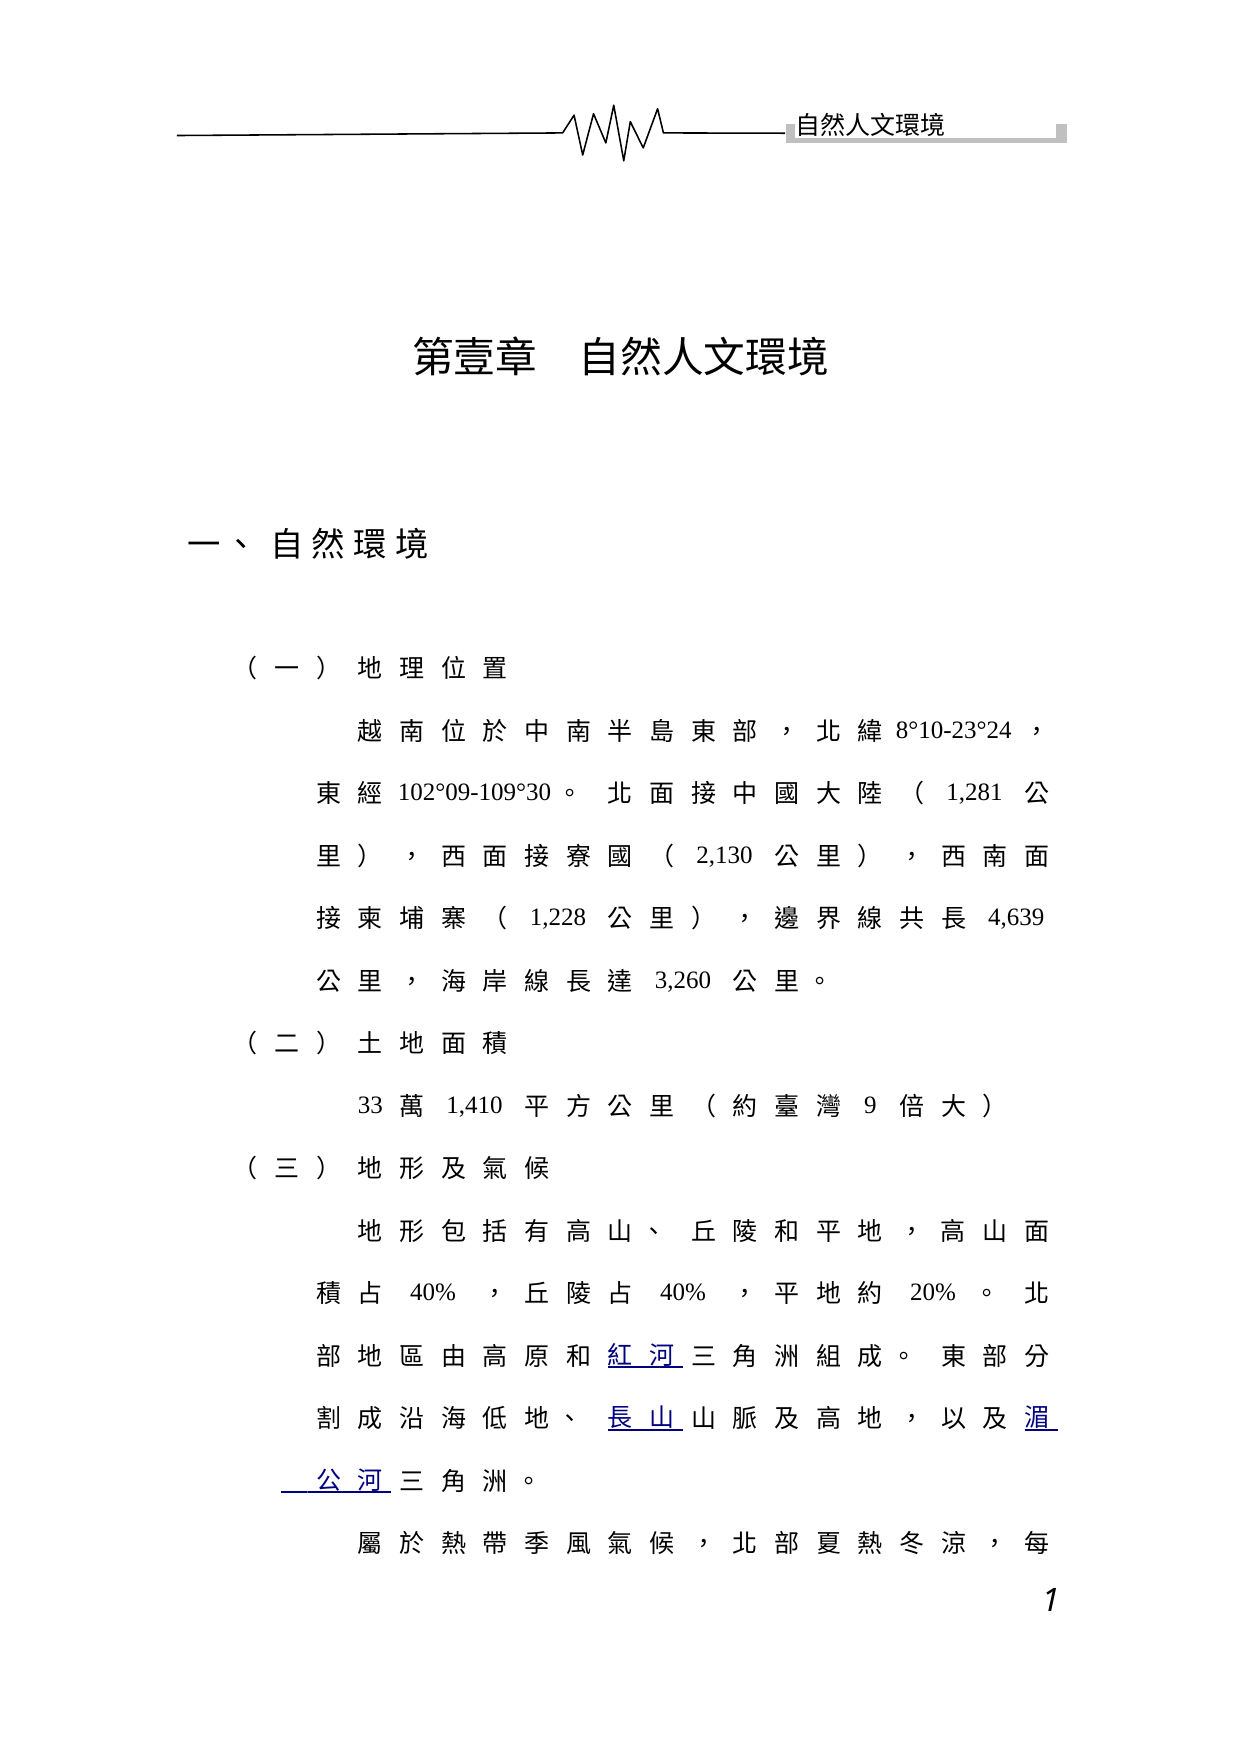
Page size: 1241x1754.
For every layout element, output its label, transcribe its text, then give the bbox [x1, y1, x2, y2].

text （三）地形及氣候 [207, 1125, 1058, 1188]
text 第壹章 自然人文環境 [183, 313, 1058, 375]
text 越南位於中南半島東部，北緯8°10-23°24，東經102°09-109°30。北面接中國大陸（1,281公里），西面接寮國（2,130公里），西南面接柬埔寨（1,228公里），邊界線共長4,639公里，海岸線長達3,260公里。 [281, 688, 1058, 1000]
text （二）土地面積 [207, 1000, 1058, 1063]
text 屬於熱帶季風氣候，北部夏熱冬涼，每 [281, 1500, 1058, 1563]
text 地形包括有高山、丘陵和平地，高山面積占40%，丘陵占40%，平地約20%。北部地區由高原和紅河三角洲組成。東部分割成沿海低地、長山山脈及高地，以及湄公河三角洲。 [281, 1188, 1058, 1500]
text （一）地理位置 [207, 625, 1058, 688]
text 33萬1,410平方公里（約臺灣9倍大） [281, 1063, 1058, 1125]
text 一、自然環境 [183, 500, 1058, 563]
